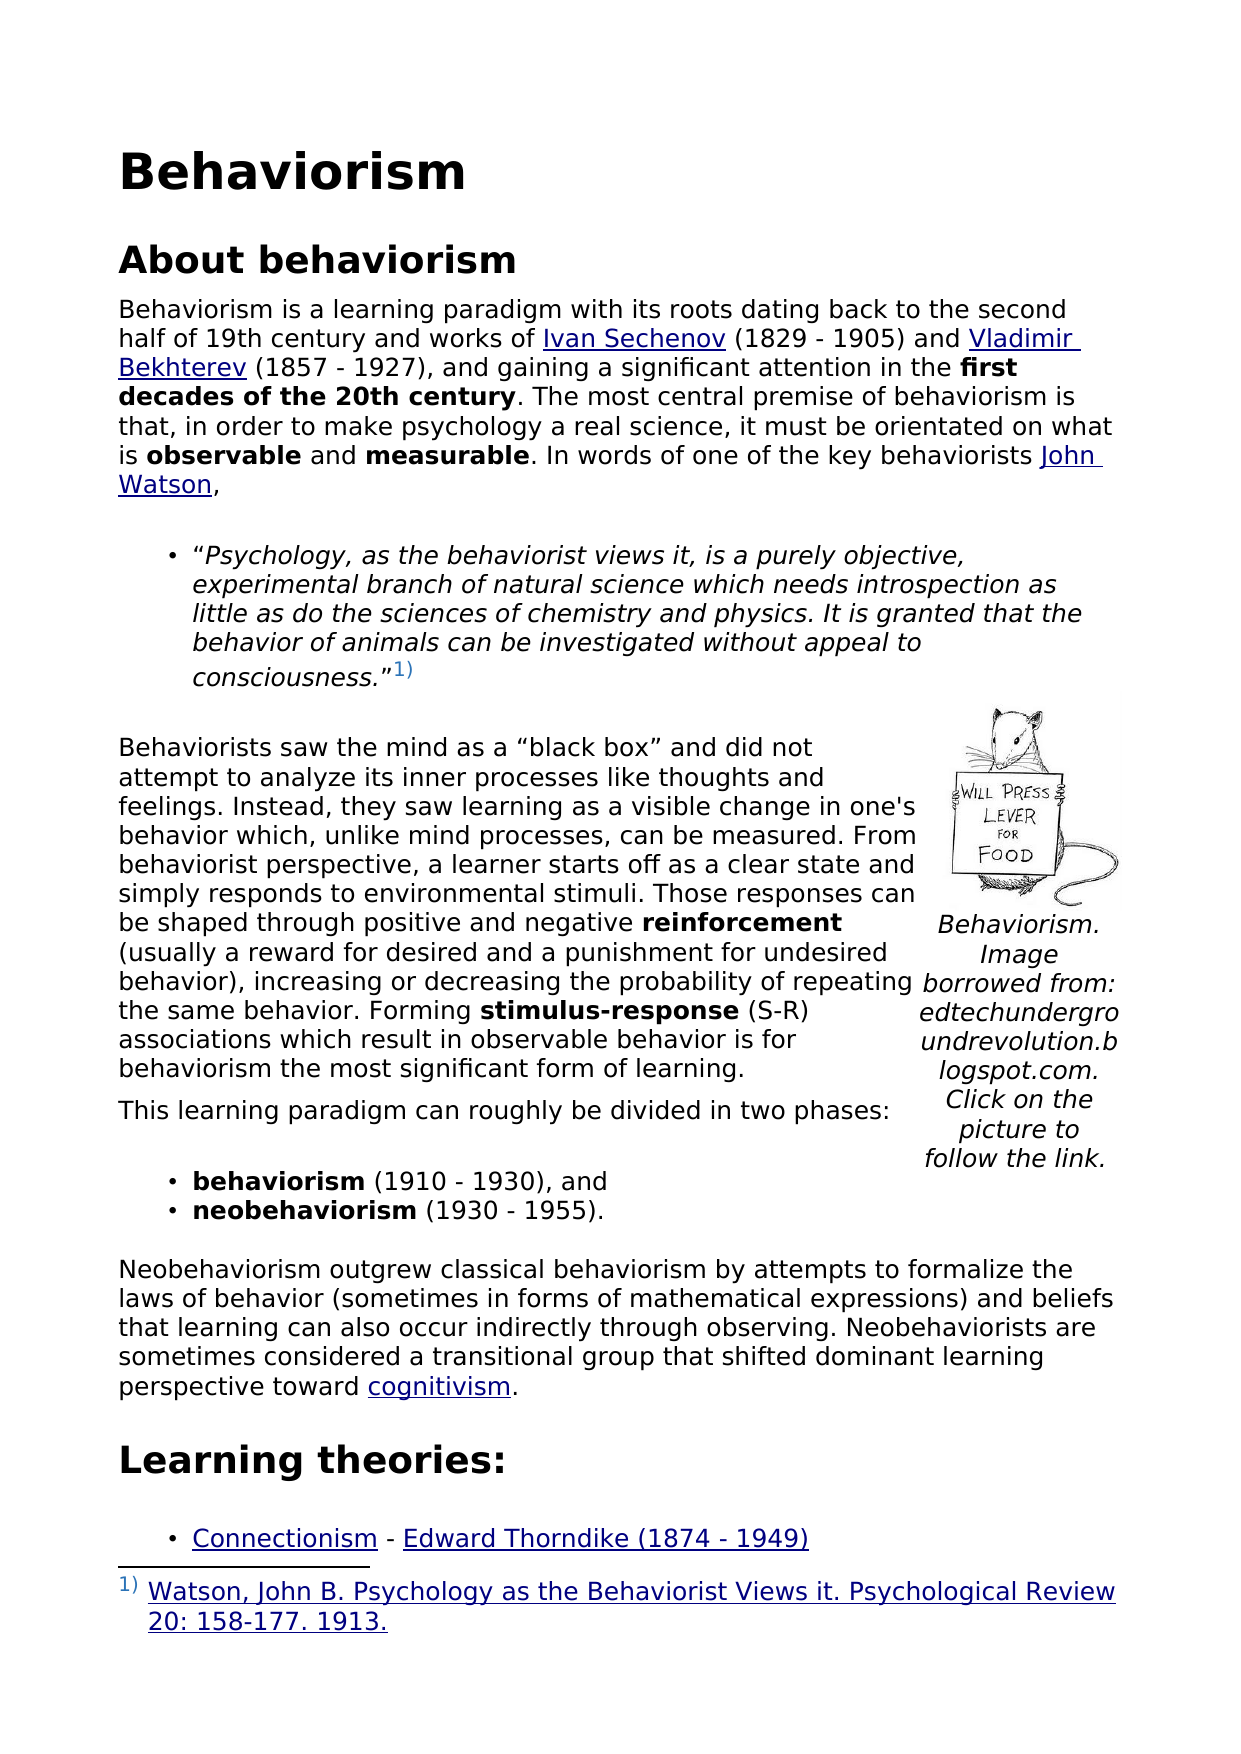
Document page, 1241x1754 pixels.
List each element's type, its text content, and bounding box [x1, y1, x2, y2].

text Neobehaviorism outgrew classical behaviorism by attempts to formalize the laws of behavior (sometimes in forms of mathematical expressions) and beliefs that learning can also occur indirectly through observing. Neobehaviorists are sometimes considered a transitional group that shifted dominant learning perspective toward cognitivism. [118, 1255, 1122, 1401]
list neobehaviorism (1930 - 1955). [177, 1196, 1122, 1226]
subtitle About behaviorism [118, 239, 1122, 282]
subtitle Learning theories: [118, 1438, 1122, 1482]
picture [918, 691, 1123, 911]
text Behaviorism. Image borrowed from: edtechundergroundrevolution.blogspot.com. Click on the picture to follow the link. [919, 911, 1122, 1173]
list Connectionism - Edward Thorndike (1874 - 1949) [177, 1524, 1122, 1553]
list “Psychology, as the behaviorist views it, is a purely objective, experimental branch of natural science which needs introspection as little as do the sciences of chemistry and physics. It is granted that the behavior of animals can be investigated without appeal to consciousness.” [177, 541, 1122, 692]
list behaviorism (1910 - 1930), and [177, 1167, 1122, 1196]
text Behaviorists saw the mind as a “black box” and did not attempt to analyze its inner processes like thoughts and feelings. Instead, they saw learning as a visible change in one's behavior which, unlike mind processes, can be measured. From behaviorist perspective, a learner starts off as a clear state and simply responds to environmental stimuli. Those responses can be shaped through positive and negative reinforcement (usually a reward for desired and a punishment for undesired behavior), increasing or decreasing the probability of repeating the same behavior. Forming stimulus-response (S-R) associations which result in observable behavior is for behaviorism the most significant form of learning. [118, 733, 919, 1083]
list Watson, John B. Psychology as the Behaviorist Views it. Psychological Review 20: 158-177. 1913. [118, 1573, 1122, 1636]
subtitle Behaviorism [118, 143, 1122, 201]
text This learning paradigm can roughly be divided in two phases: [118, 1096, 919, 1125]
text Behaviorism is a learning paradigm with its roots dating back to the second half of 19th century and works of Ivan Sechenov (1829 - 1905) and Vladimir Bekhterev (1857 - 1927), and gaining a significant attention in the first decades of the 20th century. The most central premise of behaviorism is that, in order to make psychology a real science, it must be orientated on what is observable and measurable. In words of one of the key behaviorists John Watson, [118, 295, 1122, 499]
